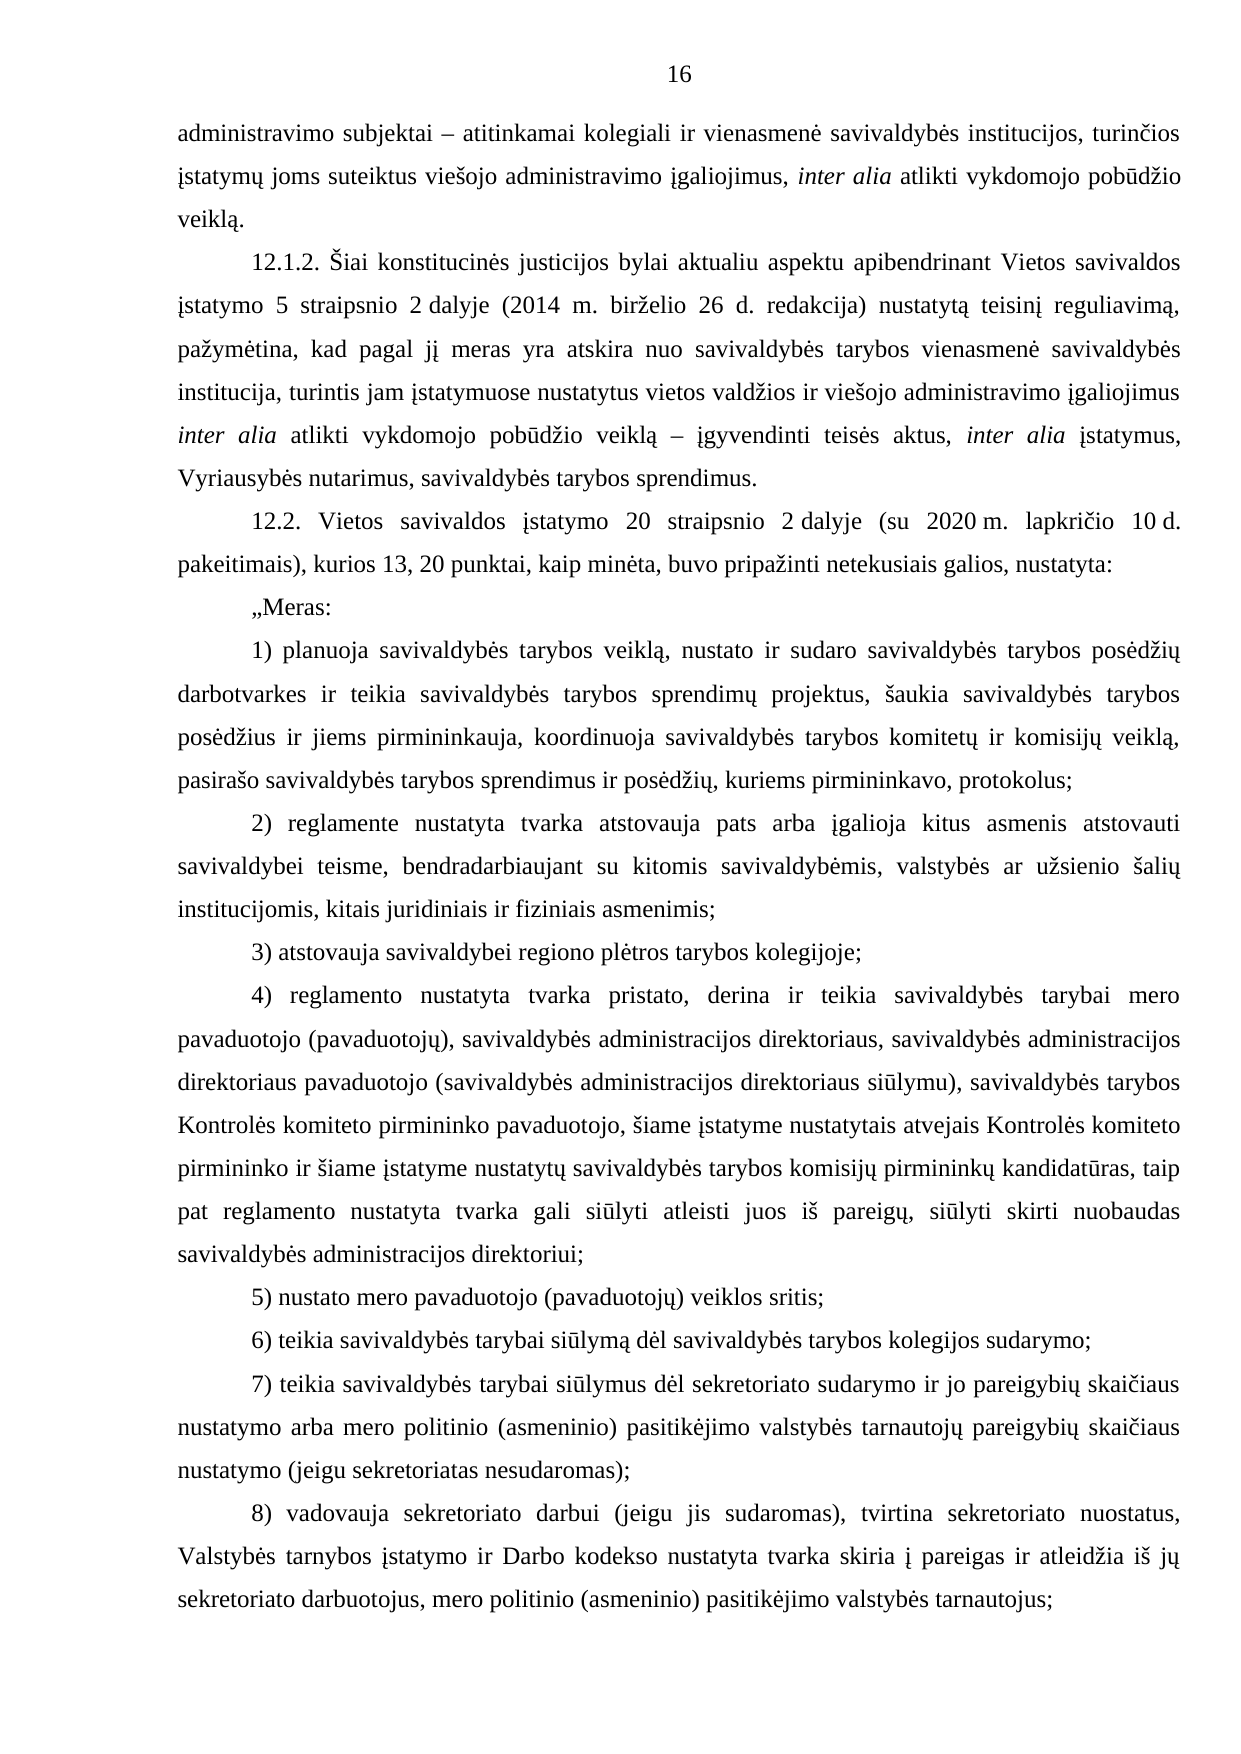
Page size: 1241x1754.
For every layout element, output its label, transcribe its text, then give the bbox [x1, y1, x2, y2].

text 5) nustato mero pavaduotojo (pavaduotojų) veiklos sritis; [177, 1282, 1181, 1311]
text 7) teikia savivaldybės tarybai siūlymus dėl sekretoriato sudarymo ir jo pareigybių skaičiaus nustatymo arba mero politinio (asmeninio) pasitikėjimo valstybės tarnautojų pareigybių skaičiaus nustatymo (jeigu sekretoriatas nesudaromas); [177, 1369, 1181, 1484]
text 6) teikia savivaldybės tarybai siūlymą dėl savivaldybės tarybos kolegijos sudarymo; [177, 1326, 1181, 1354]
text „Meras: [177, 592, 1181, 621]
text administravimo subjektai – atitinkamai kolegiali ir vienasmenė savivaldybės institucijos, turinčios įstatymų joms suteiktus viešojo administravimo įgaliojimus, inter alia atlikti vykdomojo pobūdžio veiklą. [177, 118, 1181, 233]
text 12.1.2. Šiai konstitucinės justicijos bylai aktualiu aspektu apibendrinant Vietos savivaldos įstatymo 5 straipsnio 2 dalyje (2014 m. birželio 26 d. redakcija) nustatytą teisinį reguliavimą, pažymėtina, kad pagal jį meras yra atskira nuo savivaldybės tarybos vienasmenė savivaldybės institucija, turintis jam įstatymuose nustatytus vietos valdžios ir viešojo administravimo įgaliojimus inter alia atlikti vykdomojo pobūdžio veiklą – įgyvendinti teisės aktus, inter alia įstatymus, Vyriausybės nutarimus, savivaldybės tarybos sprendimus. [177, 247, 1181, 492]
text 3) atstovauja savivaldybei regiono plėtros tarybos kolegijoje; [177, 937, 1181, 966]
text 12.2. Vietos savivaldos įstatymo 20 straipsnio 2 dalyje (su 2020 m. lapkričio 10 d. pakeitimais), kurios 13, 20 punktai, kaip minėta, buvo pripažinti netekusiais galios, nustatyta: [177, 506, 1181, 578]
text 4) reglamento nustatyta tvarka pristato, derina ir teikia savivaldybės tarybai mero pavaduotojo (pavaduotojų), savivaldybės administracijos direktoriaus, savivaldybės administracijos direktoriaus pavaduotojo (savivaldybės administracijos direktoriaus siūlymu), savivaldybės tarybos Kontrolės komiteto pirmininko pavaduotojo, šiame įstatyme nustatytais atvejais Kontrolės komiteto pirmininko ir šiame įstatyme nustatytų savivaldybės tarybos komisijų pirmininkų kandidatūras, taip pat reglamento nustatyta tvarka gali siūlyti atleisti juos iš pareigų, siūlyti skirti nuobaudas savivaldybės administracijos direktoriui; [177, 981, 1181, 1268]
text 8) vadovauja sekretoriato darbui (jeigu jis sudaromas), tvirtina sekretoriato nuostatus, Valstybės tarnybos įstatymo ir Darbo kodekso nustatyta tvarka skiria į pareigas ir atleidžia iš jų sekretoriato darbuotojus, mero politinio (asmeninio) pasitikėjimo valstybės tarnautojus; [177, 1498, 1181, 1613]
text 1) planuoja savivaldybės tarybos veiklą, nustato ir sudaro savivaldybės tarybos posėdžių darbotvarkes ir teikia savivaldybės tarybos sprendimų projektus, šaukia savivaldybės tarybos posėdžius ir jiems pirmininkauja, koordinuoja savivaldybės tarybos komitetų ir komisijų veiklą, pasirašo savivaldybės tarybos sprendimus ir posėdžių, kuriems pirmininkavo, protokolus; [177, 636, 1181, 794]
text 2) reglamente nustatyta tvarka atstovauja pats arba įgalioja kitus asmenis atstovauti savivaldybei teisme, bendradarbiaujant su kitomis savivaldybėmis, valstybės ar užsienio šalių institucijomis, kitais juridiniais ir fiziniais asmenimis; [177, 808, 1181, 923]
